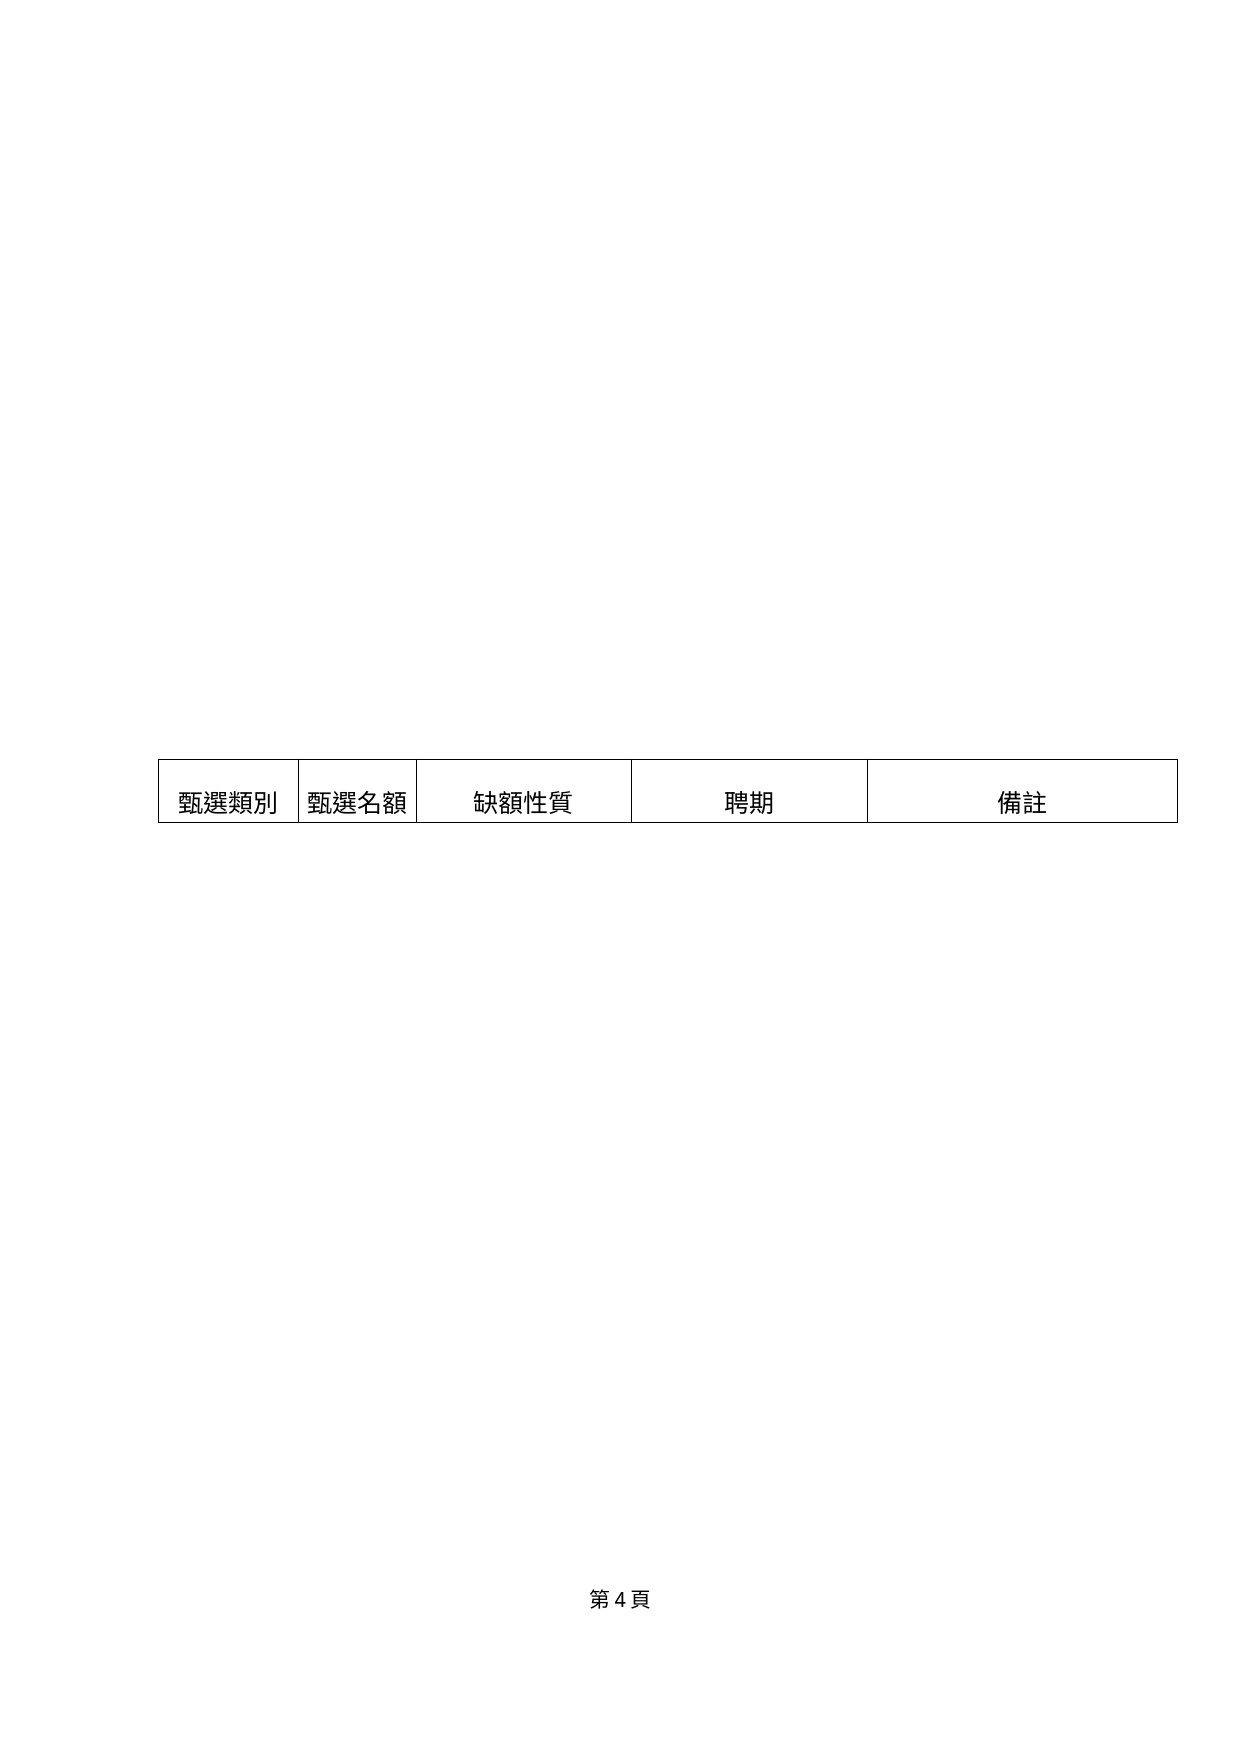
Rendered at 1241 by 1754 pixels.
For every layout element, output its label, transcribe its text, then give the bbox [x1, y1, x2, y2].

table_header 備註 [868, 760, 1177, 822]
table_header 聘期 [632, 760, 867, 822]
table_header 甄選類別 [159, 760, 298, 822]
table_header 甄選名額 [299, 760, 416, 822]
table_header 缺額性質 [417, 760, 631, 822]
